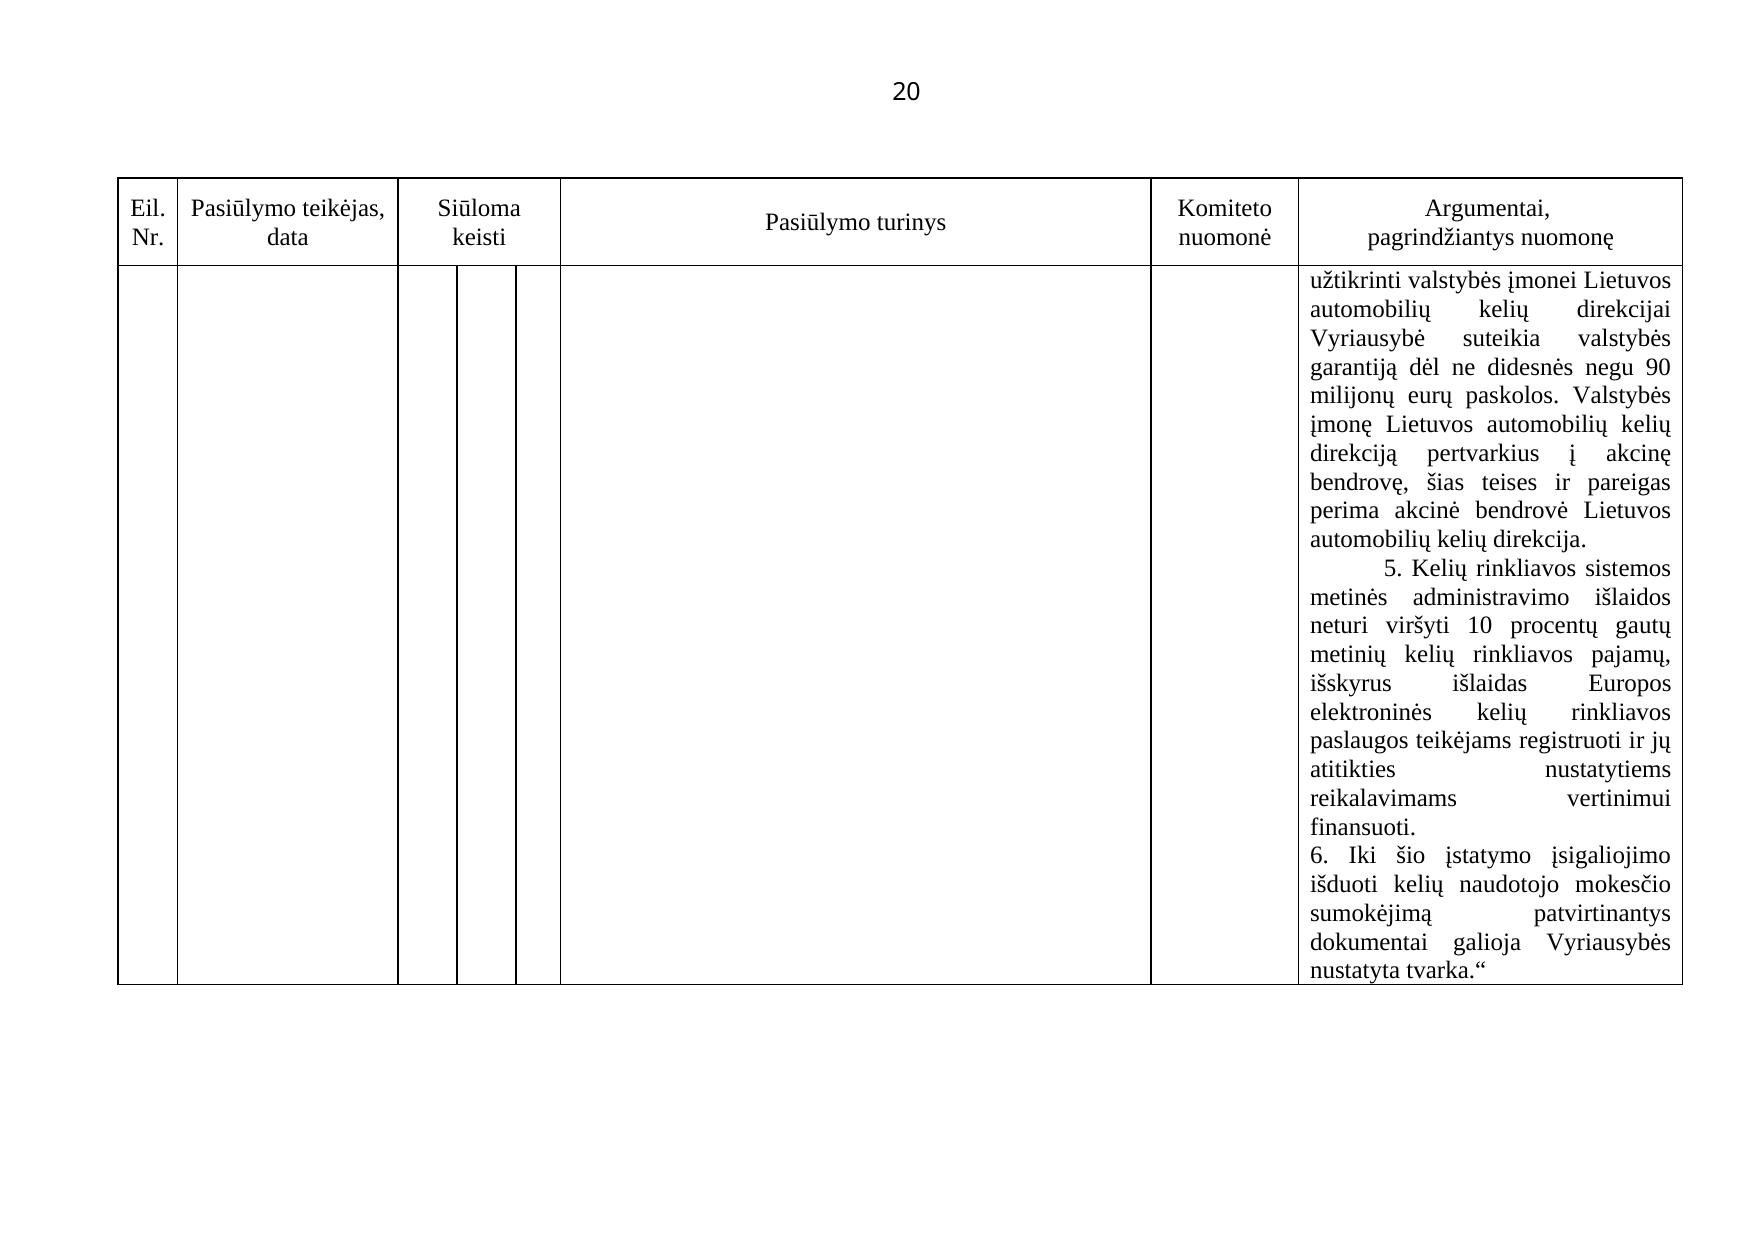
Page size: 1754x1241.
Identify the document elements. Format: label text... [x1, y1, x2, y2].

table_cell [1152, 266, 1298, 984]
table_header Eil. Nr. [119, 179, 177, 265]
table_header Pasiūlymo teikėjas, data [178, 179, 397, 265]
table_cell [561, 266, 1150, 984]
table_header Siūloma keisti [399, 179, 560, 265]
table_cell užtikrinti valstybės įmonei Lietuvos automobilių kelių direkcijai Vyriausybė suteikia valstybės garantiją dėl ne didesnės negu 90 milijonų eurų paskolos. Valstybės įmonę Lietuvos automobilių kelių direkciją pertvarkius į akcinę bendrovę, šias teises ir pareigas perima akcinė bendrovė Lietuvos automobilių kelių direkcija. 5. Kelių rinkliavos sistemos metinės administravimo išlaidos neturi viršyti 10 procentų gautų metinių kelių rinkliavos pajamų, išskyrus išlaidas Europos elektroninės kelių rinkliavos paslaugos teikėjams registruoti ir jų atitikties nustatytiems reikalavimams vertinimui finansuoti. 6. Iki šio įstatymo įsigaliojimo išduoti kelių naudotojo mokesčio sumokėjimą patvirtinantys dokumentai galioja Vyriausybės nustatyta tvarka.“ [1299, 266, 1682, 984]
table_header Komiteto nuomonė [1152, 179, 1298, 265]
table_header Argumentai, pagrindžiantys nuomonę [1299, 179, 1682, 265]
table_cell [458, 266, 515, 984]
table_header Pasiūlymo turinys [561, 179, 1150, 265]
table_cell [399, 266, 456, 984]
table_cell [119, 266, 177, 984]
table_cell [517, 266, 560, 984]
table_cell [178, 266, 397, 984]
